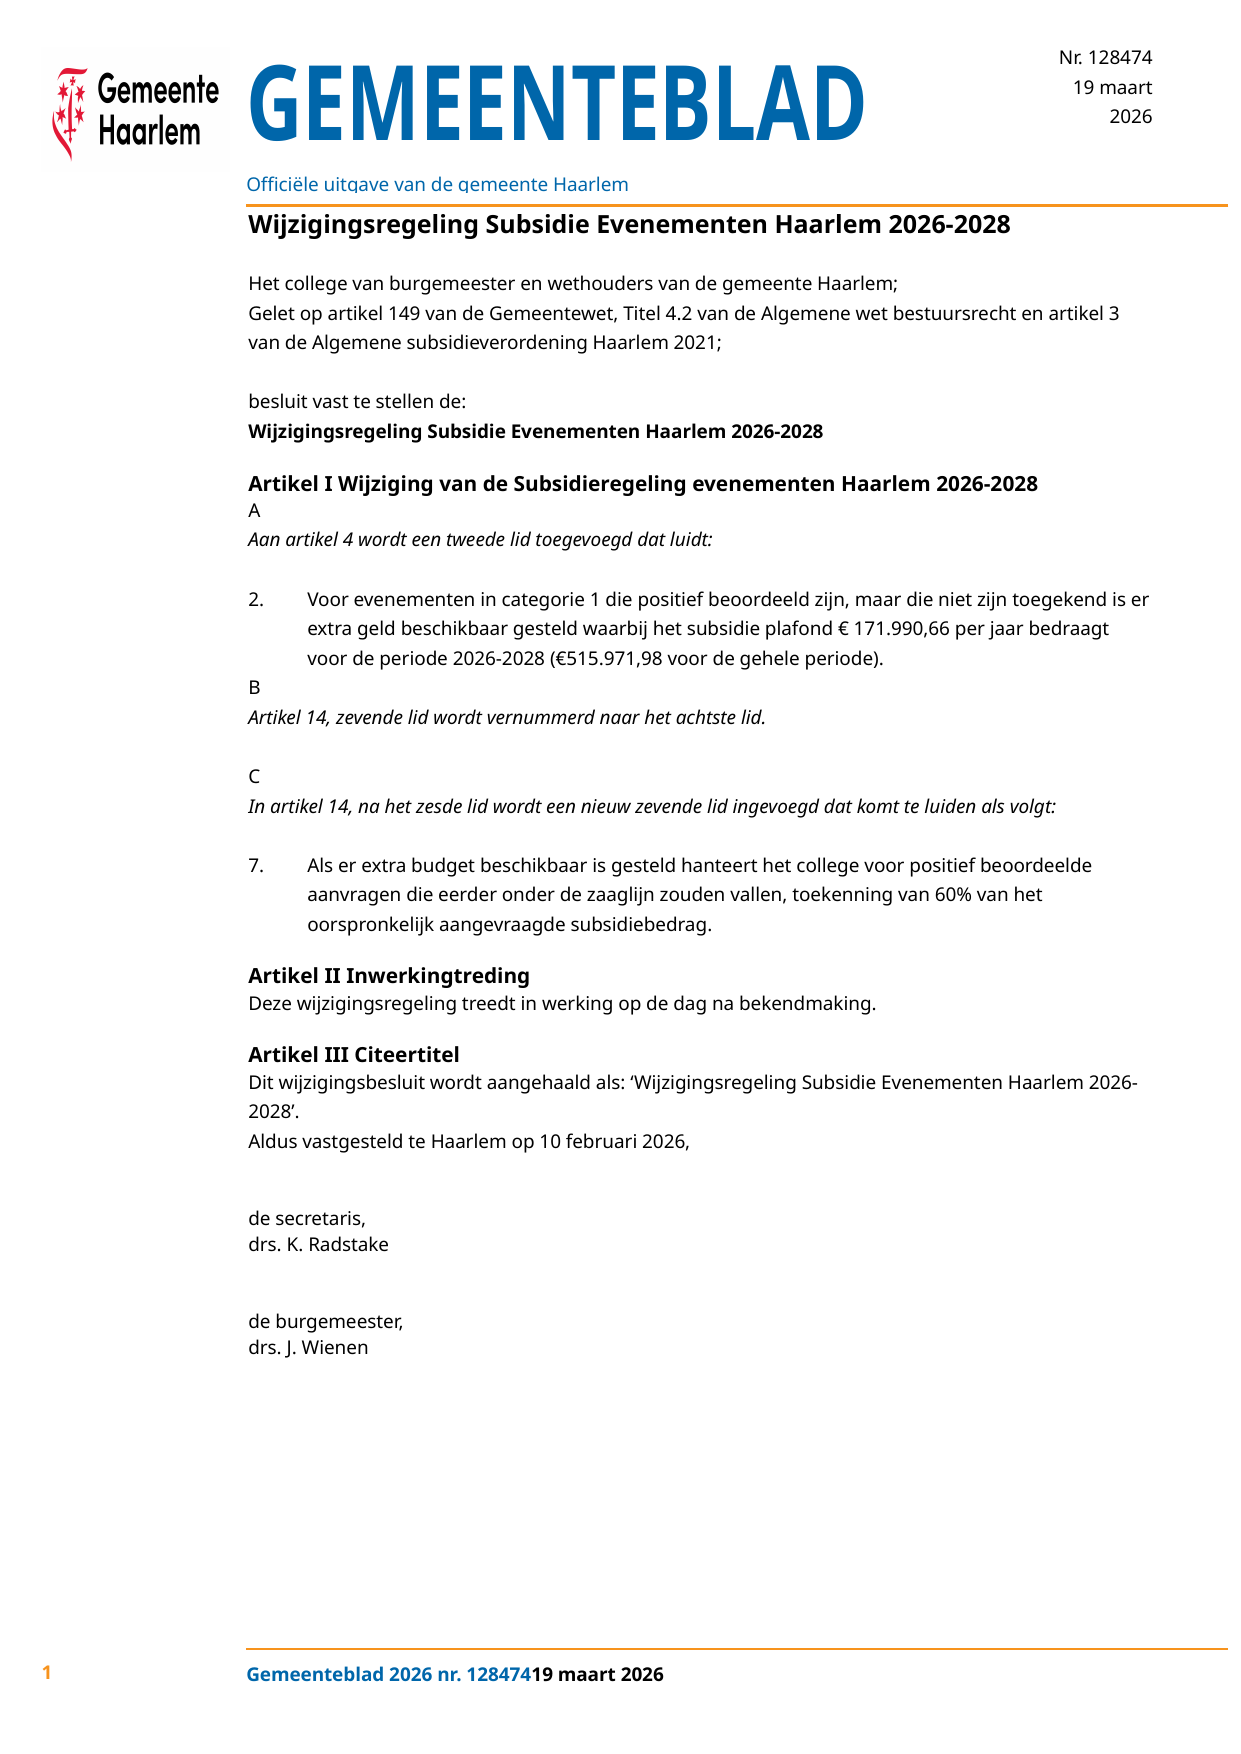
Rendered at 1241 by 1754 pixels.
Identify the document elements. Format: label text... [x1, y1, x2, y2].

text Artikel II Inwerkingtreding [248, 962, 1152, 990]
text de secretaris, [248, 1205, 1152, 1231]
text Aan artikel 4 wordt een tweede lid toegevoegd dat luidt: [248, 527, 1152, 552]
picture [41, 47, 231, 172]
text drs. K. Radstake [248, 1231, 1152, 1257]
text Artikel 14, zevende lid wordt vernummerd naar het achtste lid. [248, 704, 1152, 730]
text In artikel 14, na het zesde lid wordt een nieuw zevende lid ingevoegd dat komt te luiden als volgt: [248, 793, 1152, 819]
list Als er extra budget beschikbaar is gesteld hanteert het college voor positief beoordeelde aanvragen die eerder onder de zaaglijn zouden vallen, toekenning van 60% van het oorspronkelijk aangevraagde subsidiebedrag. [248, 852, 1152, 937]
text Gelet op artikel 149 van de Gemeentewet, Titel 4.2 van de Algemene wet bestuursrecht en artikel 3 van de Algemene subsidieverordening Haarlem 2021; [248, 300, 1152, 355]
text Artikel III Citeertitel [248, 1041, 1152, 1069]
list Voor evenementen in categorie 1 die positief beoordeeld zijn, maar die niet zijn toegekend is er extra geld beschikbaar gesteld waarbij het subsidie plafond € 171.990,66 per jaar bedraagt voor de periode 2026-2028 (€515.971,98 voor de gehele periode). [248, 586, 1152, 671]
text B [248, 674, 1152, 700]
text A [248, 497, 1152, 523]
text Wijzigingsregeling Subsidie Evenementen Haarlem 2026-2028 [248, 207, 1152, 241]
text Deze wijzigingsregeling treedt in werking op de dag na bekendmaking. [248, 990, 1152, 1016]
text Het college van burgemeester en wethouders van de gemeente Haarlem; [248, 270, 1152, 296]
text Artikel I Wijziging van de Subsidieregeling evenementen Haarlem 2026-2028 [248, 469, 1152, 497]
text Wijzigingsregeling Subsidie Evenementen Haarlem 2026-2028 [248, 418, 1152, 444]
text Dit wijzigingsbesluit wordt aangehaald als: ‘Wijzigingsregeling Subsidie Evenementen Haarlem 2026-2028’. [248, 1069, 1152, 1124]
text C [248, 763, 1152, 789]
text besluit vast te stellen de: [248, 389, 1152, 414]
text drs. J. Wienen [248, 1334, 1152, 1360]
text Aldus vastgesteld te Haarlem op 10 februari 2026, [248, 1128, 1152, 1154]
text de burgemeester, [248, 1308, 1152, 1334]
